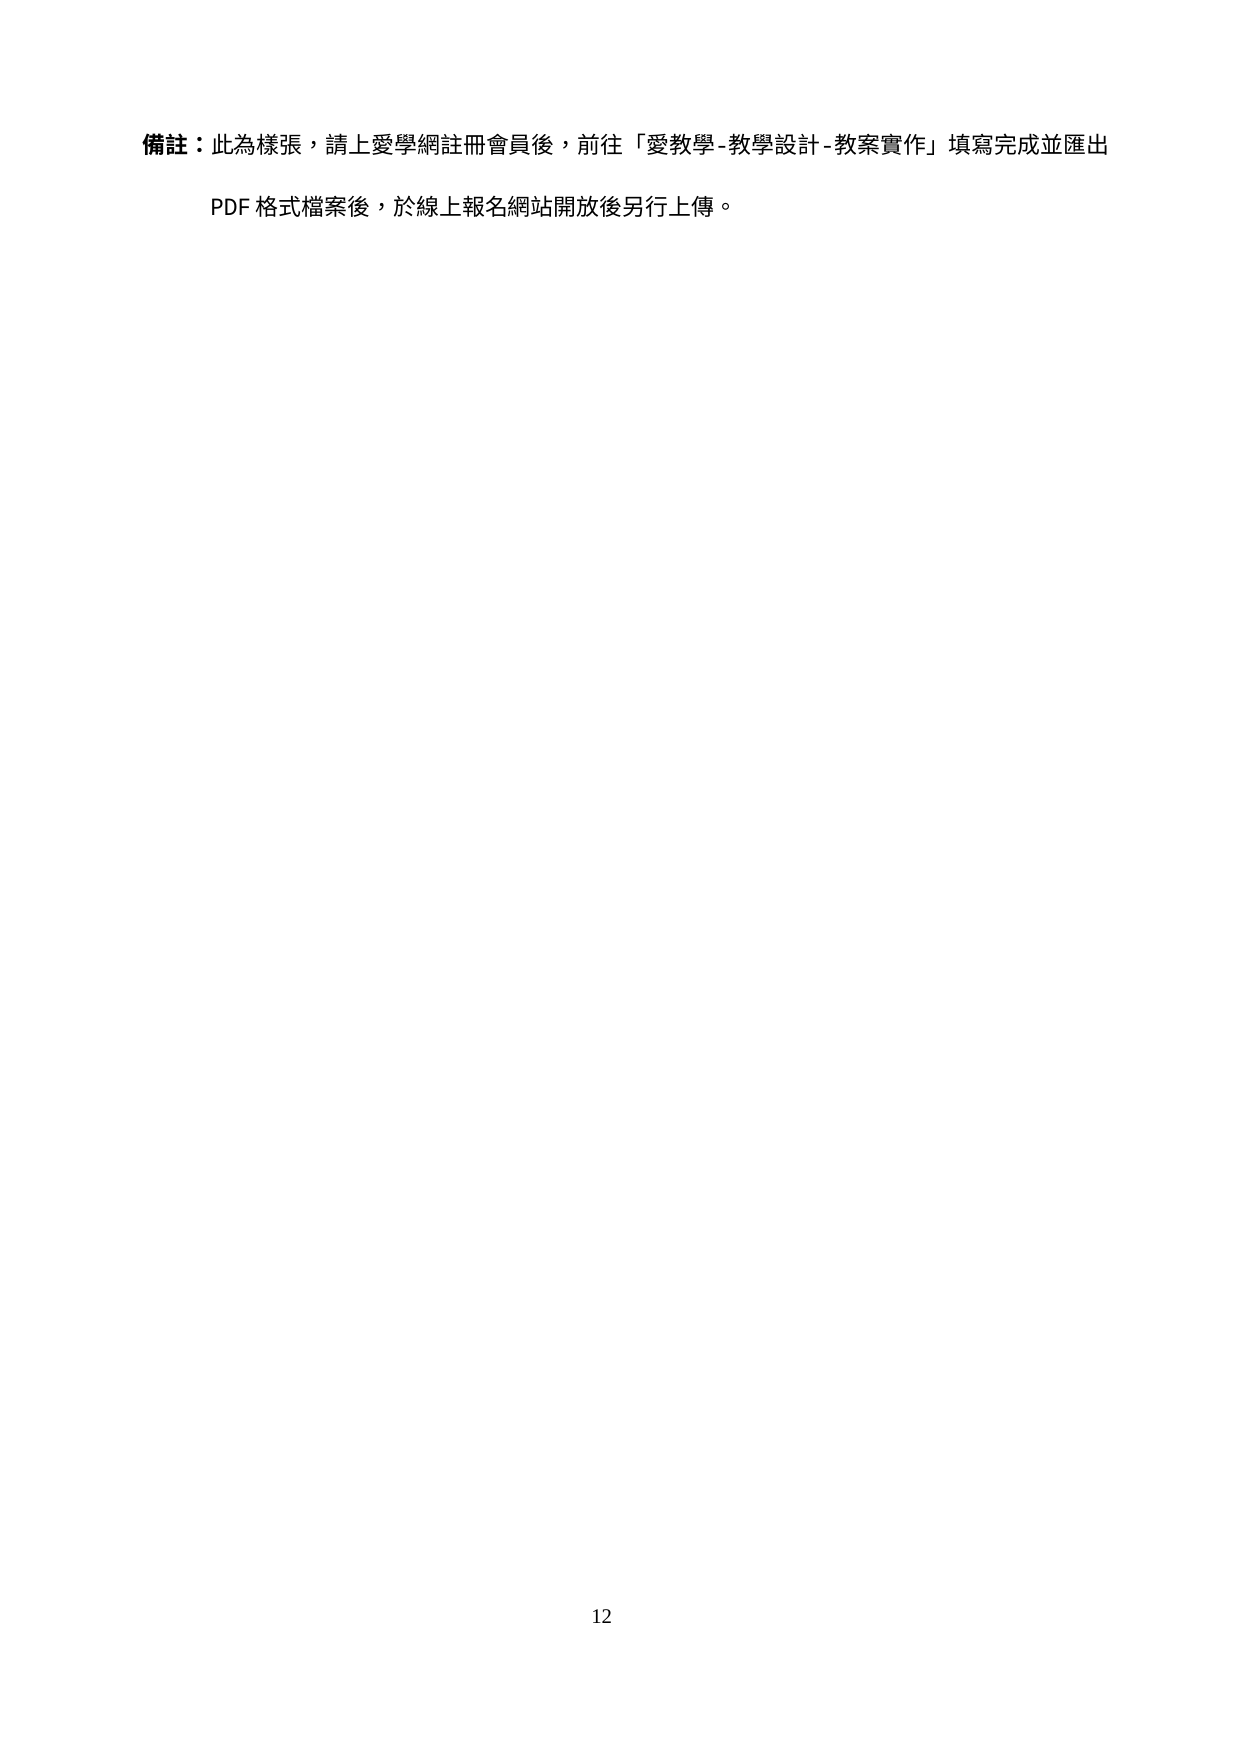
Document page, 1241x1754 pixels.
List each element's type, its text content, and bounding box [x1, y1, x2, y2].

text 備註：此為樣張，請上愛學網註冊會員後，前往「愛教學-教學設計-教案實作」填寫完成並匯出PDF格式檔案後，於線上報名網站開放後另行上傳。 [142, 101, 1128, 226]
